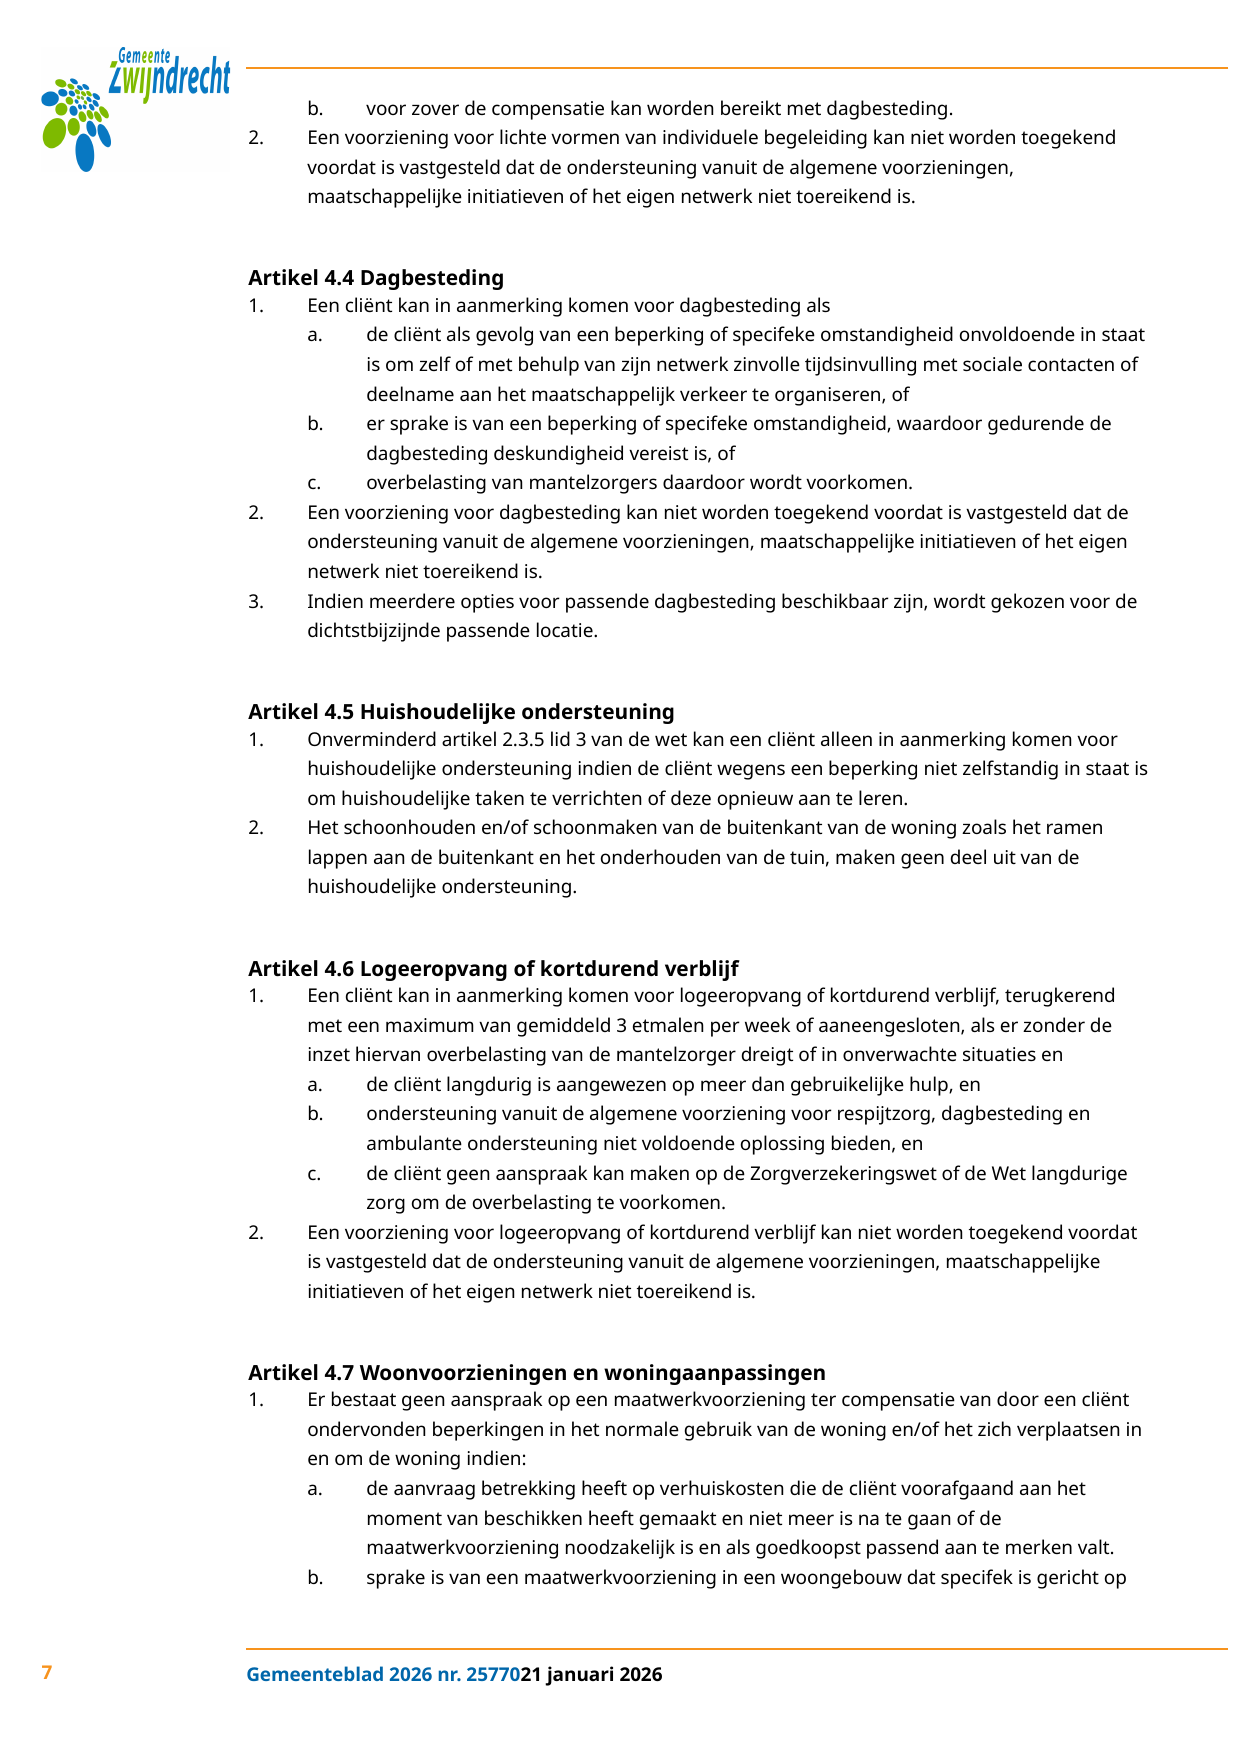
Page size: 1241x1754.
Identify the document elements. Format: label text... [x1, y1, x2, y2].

list Onverminderd artikel 2.3.5 lid 3 van de wet kan een cliënt alleen in aanmerking komen voor huishoudelijke ondersteuning indien de cliënt wegens een beperking niet zelfstandig in staat is om huishoudelijke taken te verrichten of deze opnieuw aan te leren. [248, 726, 1152, 811]
list Een cliënt kan in aanmerking komen voor logeeropvang of kortdurend verblijf, terugkerend met een maximum van gemiddeld 3 etmalen per week of aaneengesloten, als er zonder de inzet hiervan overbelasting van de mantelzorger dreigt of in onverwachte situaties en [248, 982, 1152, 1067]
list ondersteuning vanuit de algemene voorziening voor respijtzorg, dagbesteding en ambulante ondersteuning niet voldoende oplossing bieden, en [307, 1101, 1152, 1156]
list de cliënt als gevolg van een beperking of specifeke omstandigheid onvoldoende in staat is om zelf of met behulp van zijn netwerk zinvolle tijdsinvulling met sociale contacten of deelname aan het maatschappelijk verkeer te organiseren, of [307, 322, 1152, 406]
list Een cliënt kan in aanmerking komen voor dagbesteding als [248, 292, 1152, 318]
picture [41, 47, 231, 172]
text Artikel 4.6 Logeeropvang of kortdurend verblijf [248, 954, 1152, 982]
list Er bestaat geen aanspraak op een maatwerkvoorziening ter compensatie van door een cliënt ondervonden beperkingen in het normale gebruik van de woning en/of het zich verplaatsen in en om de woning indien: [248, 1386, 1152, 1471]
list voor zover de compensatie kan worden bereikt met dagbesteding. [307, 95, 1152, 121]
list de aanvraag betrekking heeft op verhuiskosten die de cliënt voorafgaand aan het moment van beschikken heeft gemaakt en niet meer is na te gaan of de maatwerkvoorziening noodzakelijk is en als goedkoopst passend aan te merken valt. [307, 1475, 1152, 1560]
list Een voorziening voor dagbesteding kan niet worden toegekend voordat is vastgesteld dat de ondersteuning vanuit de algemene voorzieningen, maatschappelijke initiatieven of het eigen netwerk niet toereikend is. [248, 499, 1152, 584]
text Artikel 4.7 Woonvoorzieningen en woningaanpassingen [248, 1358, 1152, 1386]
list de cliënt geen aanspraak kan maken op de Zorgverzekeringswet of de Wet langdurige zorg om de overbelasting te voorkomen. [307, 1160, 1152, 1215]
text Artikel 4.4 Dagbesteding [248, 263, 1152, 292]
list Een voorziening voor logeeropvang of kortdurend verblijf kan niet worden toegekend voordat is vastgesteld dat de ondersteuning vanuit de algemene voorzieningen, maatschappelijke initiatieven of het eigen netwerk niet toereikend is. [248, 1219, 1152, 1304]
list Indien meerdere opties voor passende dagbesteding beschikbaar zijn, wordt gekozen voor de dichtstbijzijnde passende locatie. [248, 588, 1152, 643]
list Het schoonhouden en/of schoonmaken van de buitenkant van de woning zoals het ramen lappen aan de buitenkant en het onderhouden van de tuin, maken geen deel uit van de huishoudelijke ondersteuning. [248, 814, 1152, 899]
text Artikel 4.5 Huishoudelijke ondersteuning [248, 697, 1152, 726]
list overbelasting van mantelzorgers daardoor wordt voorkomen. [307, 469, 1152, 495]
list de cliënt langdurig is aangewezen op meer dan gebruikelijke hulp, en [307, 1071, 1152, 1097]
list er sprake is van een beperking of specifeke omstandigheid, waardoor gedurende de dagbesteding deskundigheid vereist is, of [307, 410, 1152, 466]
list Een voorziening voor lichte vormen van individuele begeleiding kan niet worden toegekend voordat is vastgesteld dat de ondersteuning vanuit de algemene voorzieningen, maatschappelijke initiatieven of het eigen netwerk niet toereikend is. [248, 124, 1152, 209]
list sprake is van een maatwerkvoorziening in een woongebouw dat specifek is gericht op [307, 1564, 1152, 1590]
